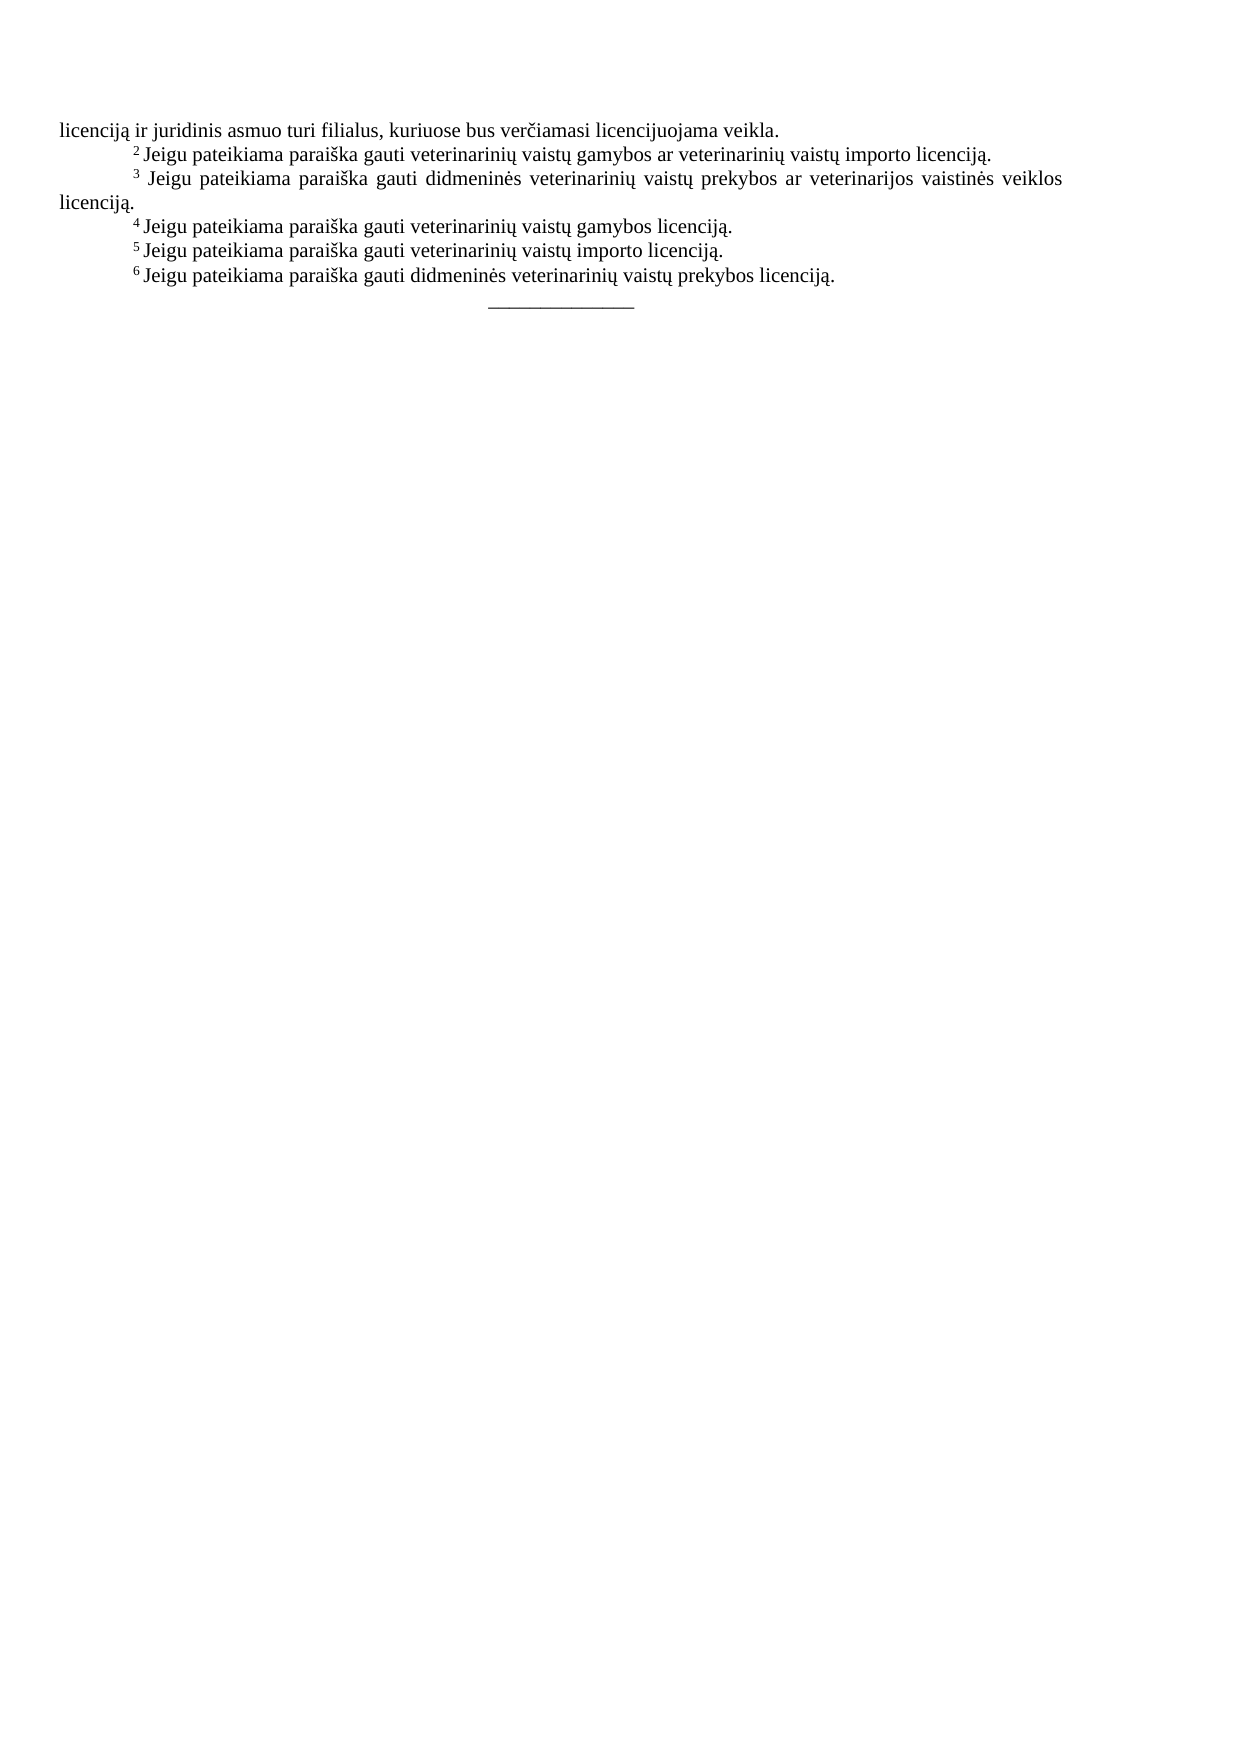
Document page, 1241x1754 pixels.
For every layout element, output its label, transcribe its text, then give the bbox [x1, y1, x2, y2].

text ______________ [59, 287, 1063, 311]
text licenciją ir juridinis asmuo turi filialus, kuriuose bus verčiamasi licencijuojama veikla. [59, 118, 1063, 142]
text 3 Jeigu pateikiama paraiška gauti didmeninės veterinarinių vaistų prekybos ar veterinarijos vaistinės veiklos licenciją. [59, 166, 1063, 214]
text 6 Jeigu pateikiama paraiška gauti didmeninės veterinarinių vaistų prekybos licenciją. [59, 262, 1063, 287]
text 5 Jeigu pateikiama paraiška gauti veterinarinių vaistų importo licenciją. [59, 238, 1063, 262]
text 2 Jeigu pateikiama paraiška gauti veterinarinių vaistų gamybos ar veterinarinių vaistų importo licenciją. [59, 142, 1063, 166]
text 4 Jeigu pateikiama paraiška gauti veterinarinių vaistų gamybos licenciją. [59, 214, 1063, 238]
